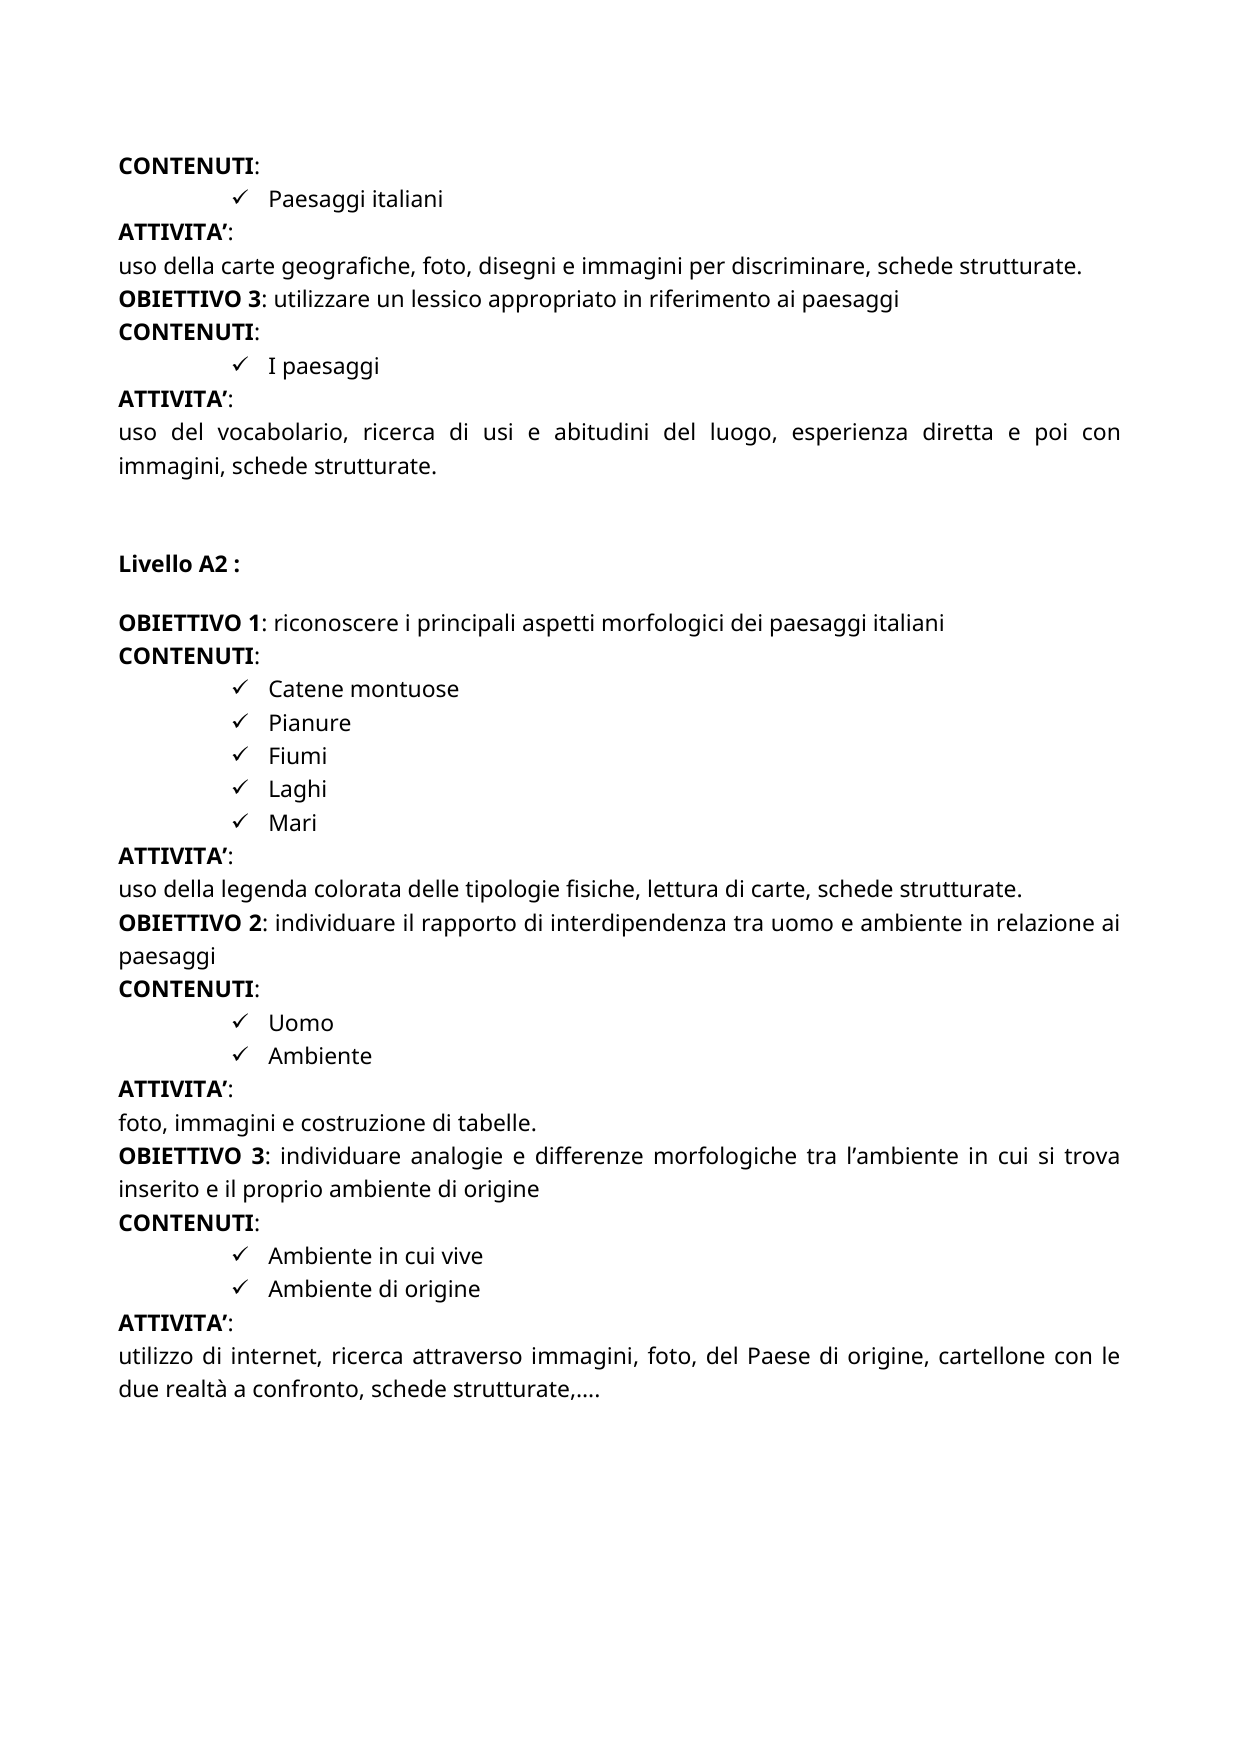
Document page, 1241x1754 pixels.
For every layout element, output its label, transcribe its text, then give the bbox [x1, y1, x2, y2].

list Catene montuose [231, 671, 1122, 704]
list Ambiente di origine [231, 1271, 1122, 1304]
text OBIETTIVO 3: utilizzare un lessico appropriato in riferimento ai paesaggi [118, 281, 1122, 314]
list Paesaggi italiani [231, 181, 1122, 214]
text OBIETTIVO 2: individuare il rapporto di interdipendenza tra uomo e ambiente in relazione ai paesaggi [118, 904, 1122, 971]
text CONTENUTI: [118, 971, 1122, 1004]
text CONTENUTI: [118, 1204, 1122, 1238]
text foto, immagini e costruzione di tabelle. [118, 1104, 1122, 1138]
text Livello A2 : [118, 548, 1122, 579]
text CONTENUTI: [118, 148, 1122, 181]
text OBIETTIVO 3: individuare analogie e differenze morfologiche tra l’ambiente in cui si trova inserito e il proprio ambiente di origine [118, 1138, 1122, 1204]
list Laghi [231, 771, 1122, 804]
list Pianure [231, 704, 1122, 738]
text ATTIVITA’: [118, 838, 1122, 871]
text ATTIVITA’: [118, 381, 1122, 414]
list Uomo [231, 1004, 1122, 1038]
text ATTIVITA’: [118, 214, 1122, 248]
text uso della legenda colorata delle tipologie fisiche, lettura di carte, schede strutturate. [118, 871, 1122, 904]
list Ambiente in cui vive [231, 1238, 1122, 1271]
text uso del vocabolario, ricerca di usi e abitudini del luogo, esperienza diretta e poi con immagini, schede strutturate. [118, 414, 1122, 481]
list Mari [231, 804, 1122, 838]
list I paesaggi [231, 348, 1122, 381]
text ATTIVITA’: [118, 1304, 1122, 1338]
text CONTENUTI: [118, 314, 1122, 348]
list Ambiente [231, 1038, 1122, 1071]
list Fiumi [231, 738, 1122, 771]
text CONTENUTI: [118, 638, 1122, 671]
text utilizzo di internet, ricerca attraverso immagini, foto, del Paese di origine, cartellone con le due realtà a confronto, schede strutturate,…. [118, 1338, 1122, 1404]
text uso della carte geografiche, foto, disegni e immagini per discriminare, schede strutturate. [118, 248, 1122, 281]
text ATTIVITA’: [118, 1071, 1122, 1104]
text OBIETTIVO 1: riconoscere i principali aspetti morfologici dei paesaggi italiani [118, 604, 1122, 638]
